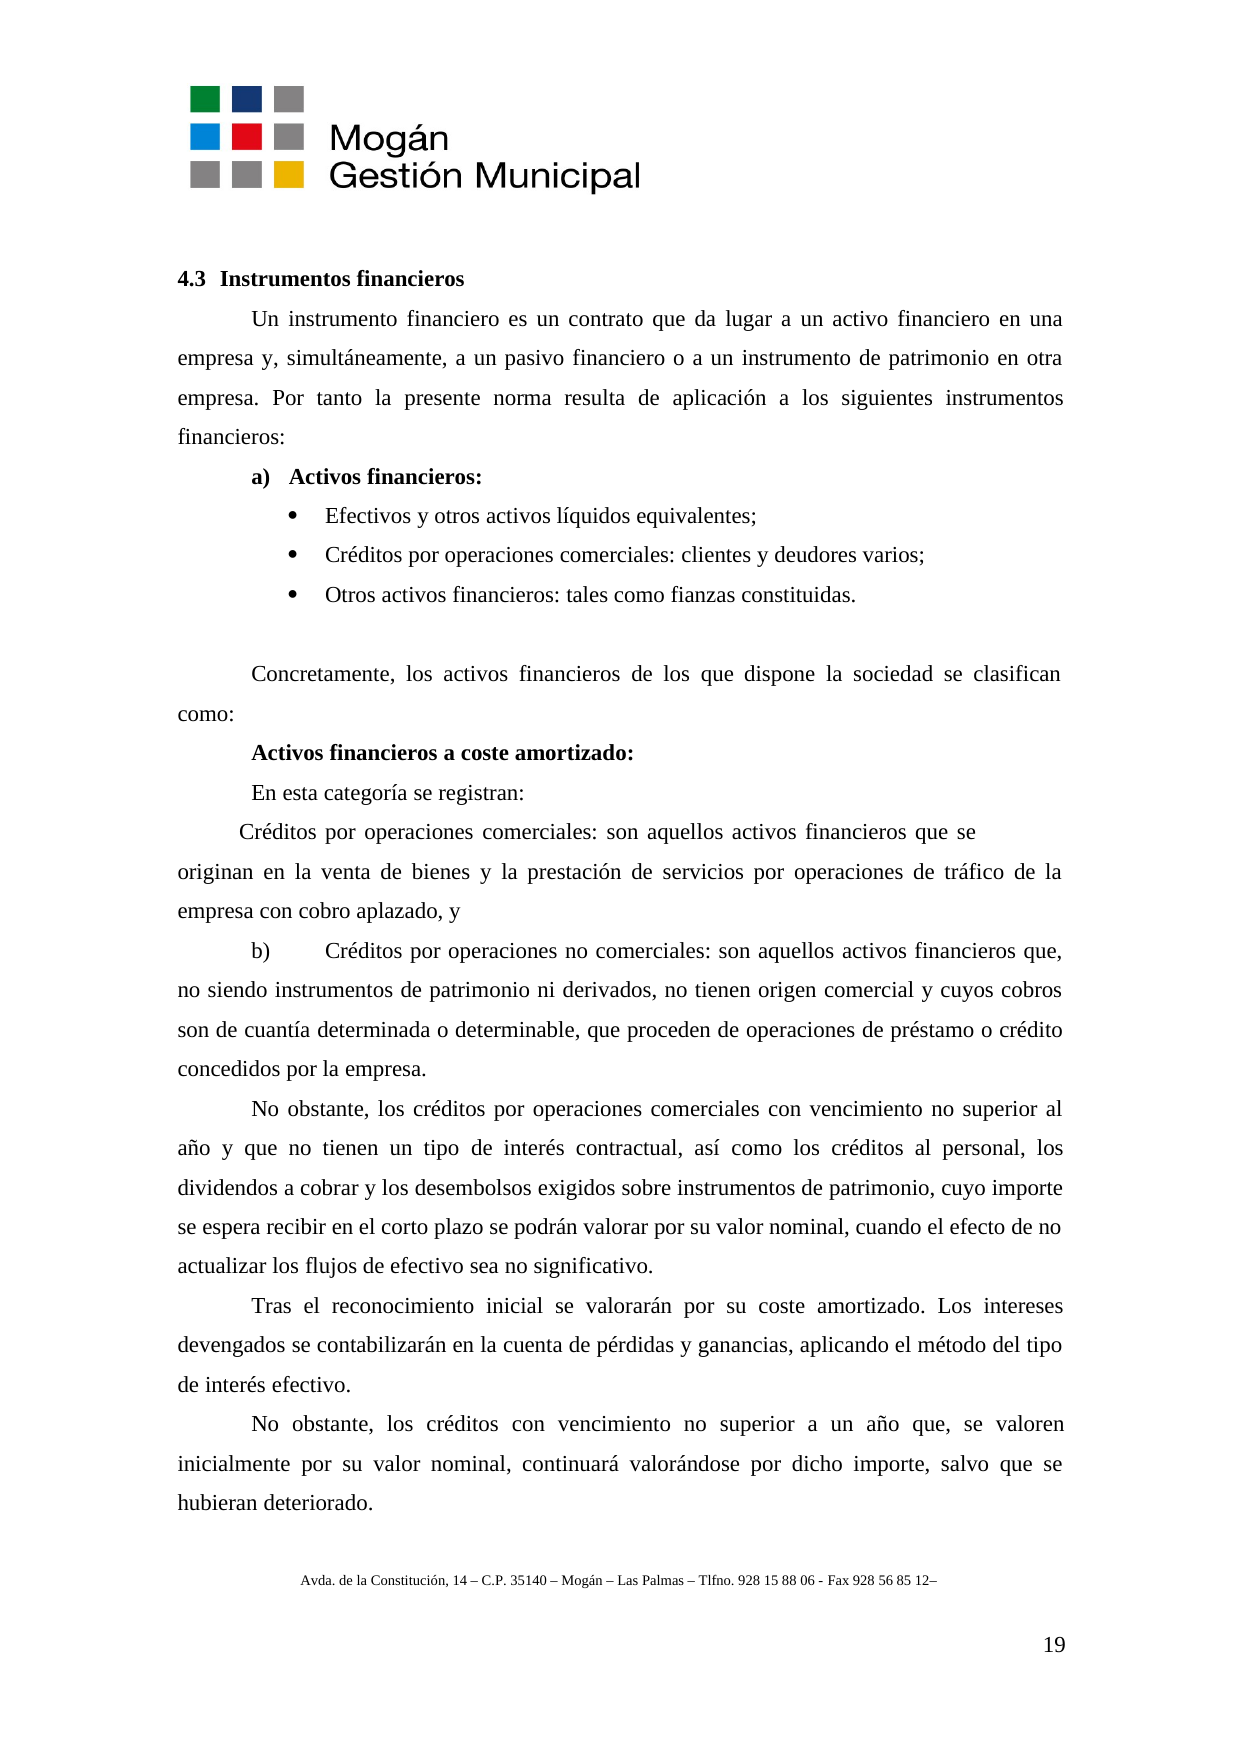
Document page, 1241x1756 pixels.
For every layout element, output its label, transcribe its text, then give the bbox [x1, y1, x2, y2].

text No obstante, los créditos por operaciones comerciales con vencimiento no superior al año y que no tienen un tipo de interés contractual, así como los créditos al personal, los dividendos a cobrar y los desembolsos exigidos sobre instrumentos de patrimonio, cuyo importe se espera recibir en el corto plazo se podrán valorar por su valor nominal, cuando el efecto de no actualizar los flujos de efectivo sea no significativo. [177, 1095, 1064, 1279]
list Créditos por operaciones comerciales: son aquellos activos financieros que se [237, 818, 1122, 845]
list Créditos por operaciones comerciales: clientes y deudores varios; [288, 541, 1122, 568]
text Avda. de la Constitución, 14 – C.P. 35140 – Mogán – Las Palmas – Tlfno. 928 15 88 06 - Fax 928 56 85 12– [300, 1572, 972, 1589]
text En esta categoría se registran: [251, 779, 1122, 805]
text como: [177, 700, 235, 726]
list Efectivos y otros activos líquidos equivalentes; [288, 502, 1122, 528]
text Tras el reconocimiento inicial se valorarán por su coste amortizado. Los intereses devengados se contabilizarán en la cuenta de pérdidas y ganancias, aplicando el método del tipo de interés efectivo. [177, 1292, 1064, 1397]
list Activos financieros: [251, 463, 1122, 489]
list Créditos por operaciones no comerciales: son aquellos activos financieros que, no siendo instrumentos de patrimonio ni derivados, no tienen origen comercial y cuyos cobros son de cuantía determinada o determinable, que proceden de operaciones de préstamo o crédito concedidos por la empresa. [177, 937, 1064, 1082]
list Otros activos financieros: tales como fianzas constituidas. [288, 581, 1122, 607]
text Un instrumento financiero es un contrato que da lugar a un activo financiero en una empresa y, simultáneamente, a un pasivo financiero o a un instrumento de patrimonio en otra empresa. Por tanto la presente norma resulta de aplicación a los siguientes instrumentos financieros: [177, 305, 1064, 449]
list Instrumentos financieros [177, 265, 1122, 292]
text No obstante, los créditos con vencimiento no superior a un año que, se valoren inicialmente por su valor nominal, continuará valorándose por dicho importe, salvo que se hubieran deteriorado. [177, 1411, 1064, 1516]
subtitle Activos financieros a coste amortizado: [251, 739, 1122, 766]
text originan en la venta de bienes y la prestación de servicios por operaciones de tráfico de la empresa con cobro aplazado, y [177, 858, 1064, 924]
text Concretamente, los activos financieros de los que dispone la sociedad se clasifican [251, 660, 1122, 687]
